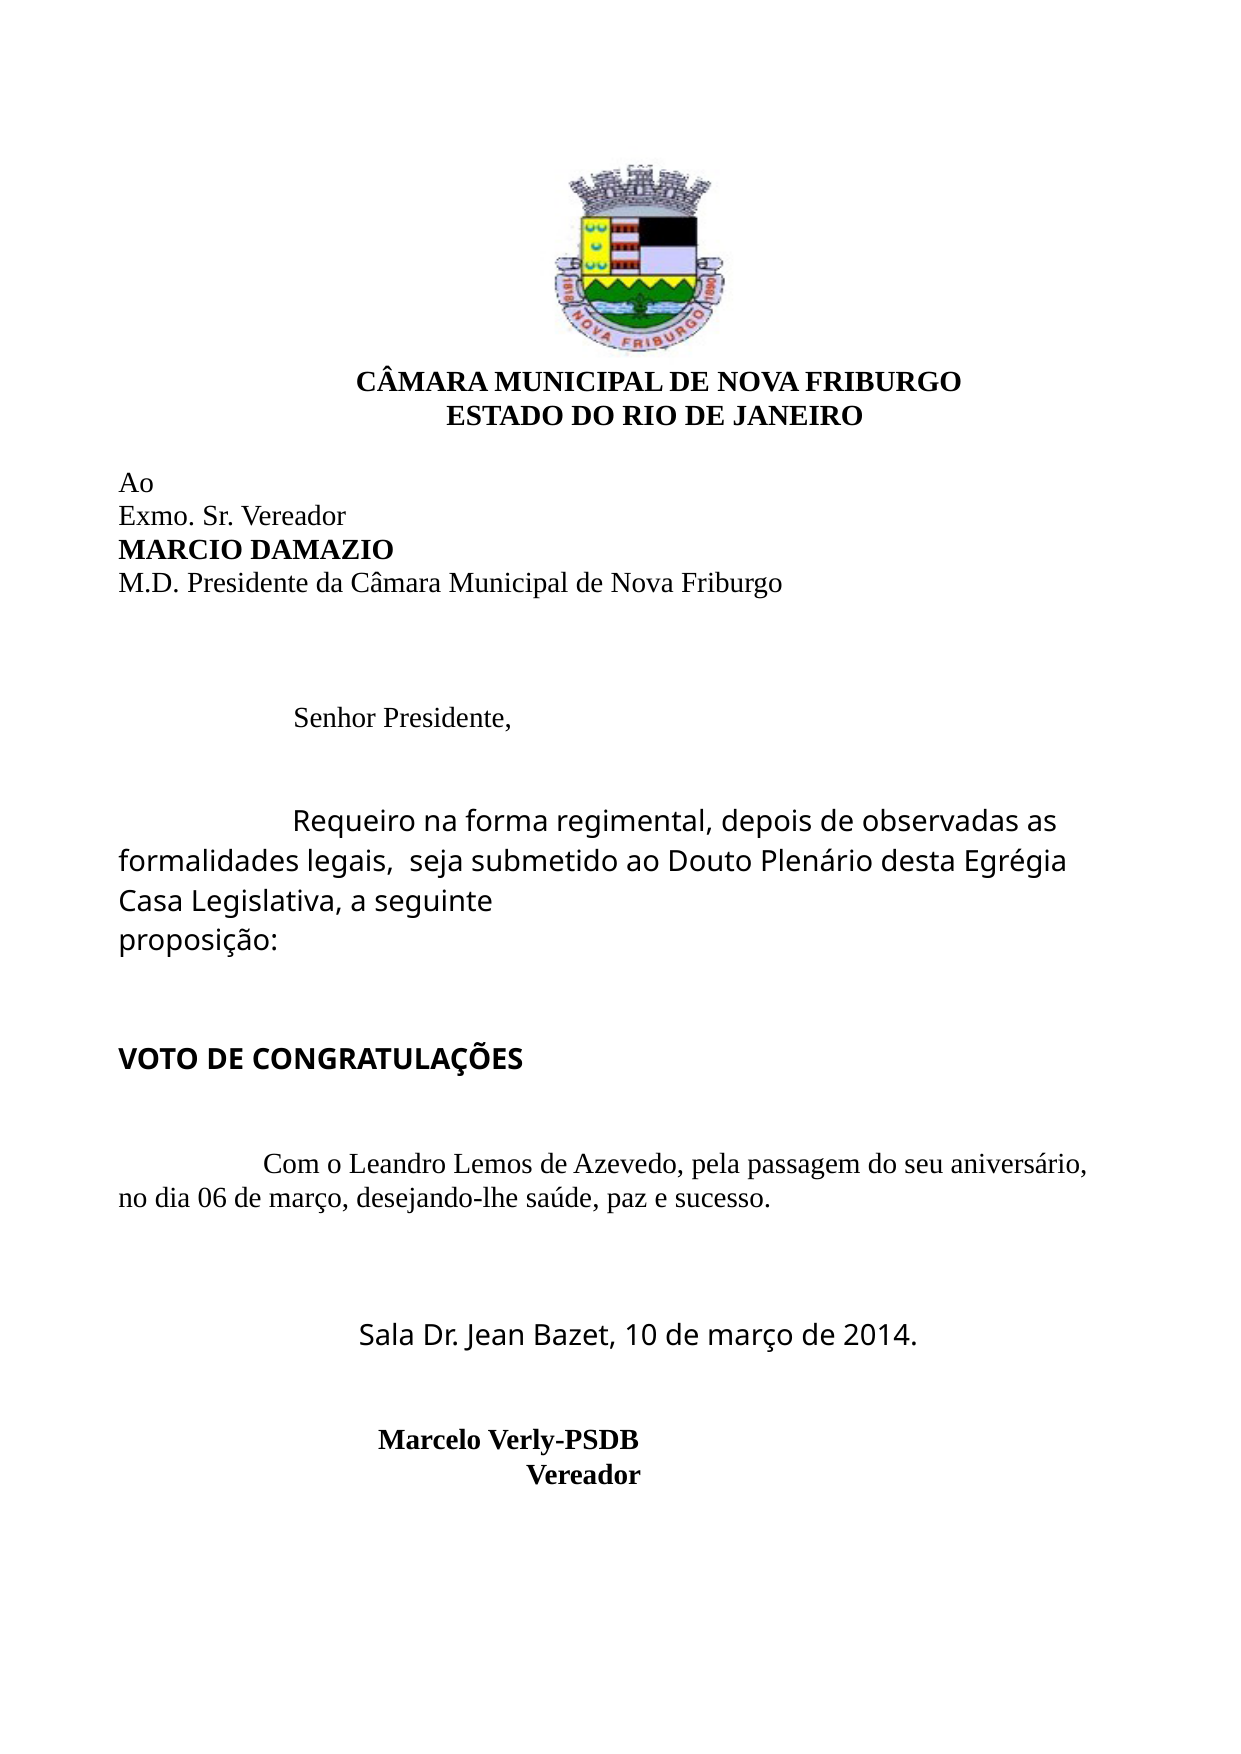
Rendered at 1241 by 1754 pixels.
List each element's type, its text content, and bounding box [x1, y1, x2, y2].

text Marcelo Verly-PSDB [118, 1422, 1122, 1457]
text CÂMARA MUNICIPAL DE NOVA FRIBURGO [118, 118, 1122, 398]
text Com o Leandro Lemos de Azevedo, pela passagem do seu aniversário, no dia 06 de março, desejando-lhe saúde, paz e sucesso. [118, 1147, 1122, 1214]
text proposição: [118, 919, 1122, 959]
text Sala Dr. Jean Bazet, 10 de março de 2014. [118, 1314, 1122, 1354]
text ESTADO DO RIO DE JANEIRO [118, 398, 1122, 431]
text MARCIO DAMAZIO [118, 532, 1122, 566]
text VOTO DE CONGRATULAÇÕES [118, 1038, 1122, 1078]
text Senhor Presidente, [118, 700, 1122, 733]
text M.D. Presidente da Câmara Municipal de Nova Friburgo [118, 566, 1122, 599]
text Requeiro na forma regimental, depois de observadas as formalidades legais, seja submetido ao Douto Plenário desta Egrégia Casa Legislativa, a seguinte [118, 800, 1122, 919]
text Ao [118, 465, 1122, 498]
text Vereador [118, 1457, 1122, 1490]
text Exmo. Sr. Vereador [118, 498, 1122, 532]
